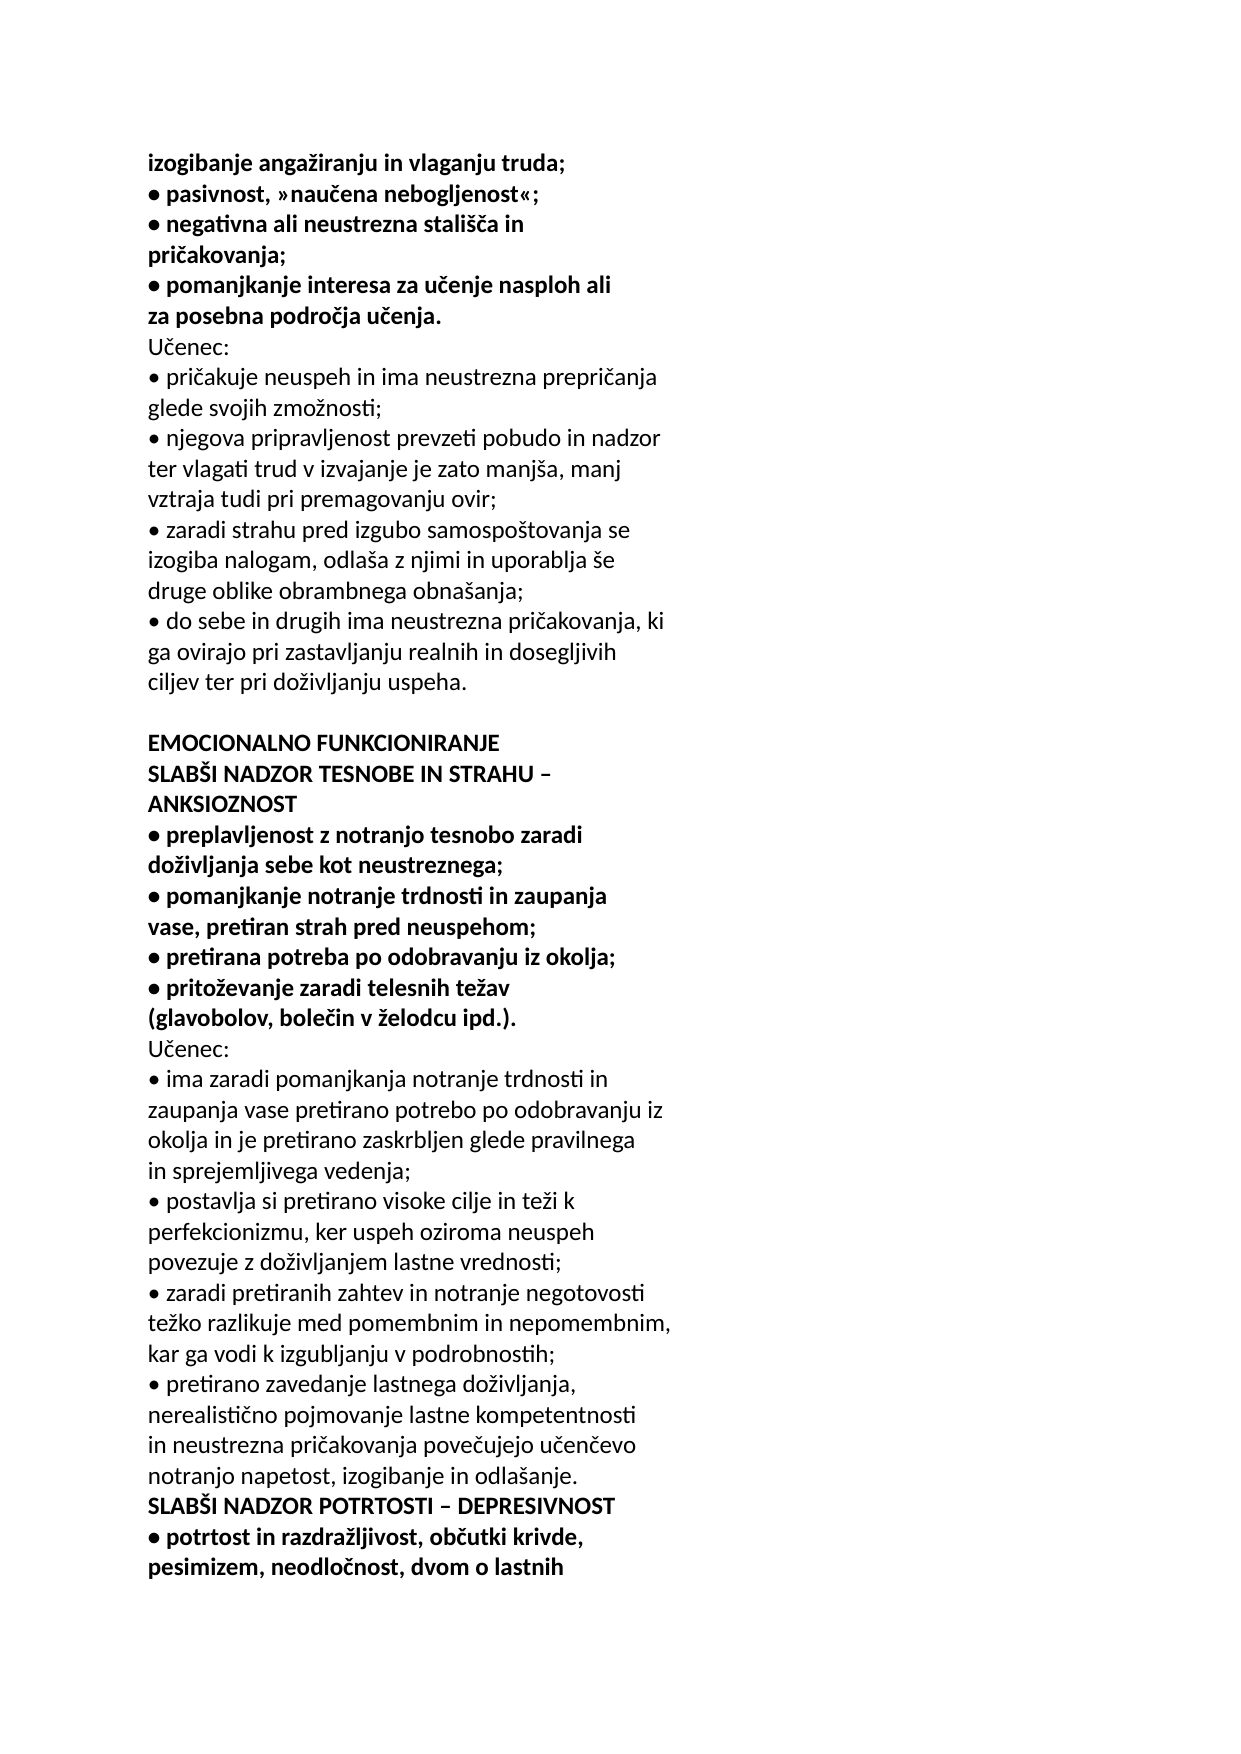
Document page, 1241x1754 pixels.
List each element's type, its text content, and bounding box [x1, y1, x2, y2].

text (glavobolov, bolečin v želodcu ipd.). [148, 1002, 1093, 1033]
text EMOCIONALNO FUNKCIONIRANJE [148, 727, 1093, 758]
text in sprejemljivega vedenja; [148, 1155, 1093, 1185]
text • negativna ali neustrezna stališča in [148, 209, 1093, 239]
text druge oblike obrambnega obnašanja; [148, 575, 1093, 605]
text in neustrezna pričakovanja povečujejo učenčevo [148, 1429, 1093, 1460]
text ga ovirajo pri zastavljanju realnih in dosegljivih [148, 636, 1093, 666]
text • do sebe in drugih ima neustrezna pričakovanja, ki [148, 605, 1093, 636]
text • pretirana potreba po odobravanju iz okolja; [148, 941, 1093, 972]
text • zaradi pretiranih zahtev in notranje negotovosti [148, 1277, 1093, 1307]
text pesimizem, neodločnost, dvom o lastnih [148, 1552, 1093, 1582]
text vase, pretiran strah pred neuspehom; [148, 911, 1093, 941]
text glede svojih zmožnosti; [148, 392, 1093, 422]
text • pretirano zavedanje lastnega doživljanja, [148, 1368, 1093, 1399]
text kar ga vodi k izgubljanju v podrobnostih; [148, 1338, 1093, 1368]
text ter vlagati trud v izvajanje je zato manjša, manj [148, 453, 1093, 483]
text pričakovanja; [148, 239, 1093, 270]
text nerealistično pojmovanje lastne kompetentnosti [148, 1399, 1093, 1429]
text • ima zaradi pomanjkanja notranje trdnosti in [148, 1063, 1093, 1094]
text • pričakuje neuspeh in ima neustrezna prepričanja [148, 361, 1093, 392]
text • pomanjkanje notranje trdnosti in zaupanja [148, 880, 1093, 911]
text SLABŠI NADZOR TESNOBE IN STRAHU – [148, 758, 1093, 788]
text • njegova pripravljenost prevzeti pobudo in nadzor [148, 422, 1093, 453]
text • pomanjkanje interesa za učenje nasploh ali [148, 270, 1093, 300]
text • pasivnost, »naučena nebogljenost«; [148, 178, 1093, 209]
text težko razlikuje med pomembnim in nepomembnim, [148, 1307, 1093, 1338]
text za posebna področja učenja. [148, 300, 1093, 331]
text povezuje z doživljanjem lastne vrednosti; [148, 1246, 1093, 1277]
text izogiba nalogam, odlaša z njimi in uporablja še [148, 544, 1093, 575]
text izogibanje angažiranju in vlaganju truda; [148, 148, 1093, 178]
text • postavlja si pretirano visoke cilje in teži k [148, 1185, 1093, 1216]
text Učenec: [148, 331, 1093, 361]
text ciljev ter pri doživljanju uspeha. [148, 666, 1093, 697]
text notranjo napetost, izogibanje in odlašanje. [148, 1460, 1093, 1491]
text 20 [148, 697, 1093, 727]
text perfekcionizmu, ker uspeh oziroma neuspeh [148, 1216, 1093, 1246]
text • preplavljenost z notranjo tesnobo zaradi [148, 819, 1093, 849]
text doživljanja sebe kot neustreznega; [148, 849, 1093, 880]
text ANKSIOZNOST [148, 788, 1093, 819]
text • pritoževanje zaradi telesnih težav [148, 972, 1093, 1002]
text vztraja tudi pri premagovanju ovir; [148, 483, 1093, 514]
text SLABŠI NADZOR POTRTOSTI – DEPRESIVNOST [148, 1491, 1093, 1521]
text okolja in je pretirano zaskrbljen glede pravilnega [148, 1124, 1093, 1155]
text Učenec: [148, 1033, 1093, 1063]
text • zaradi strahu pred izgubo samospoštovanja se [148, 514, 1093, 544]
text zaupanja vase pretirano potrebo po odobravanju iz [148, 1094, 1093, 1124]
text • potrtost in razdražljivost, občutki krivde, [148, 1521, 1093, 1552]
